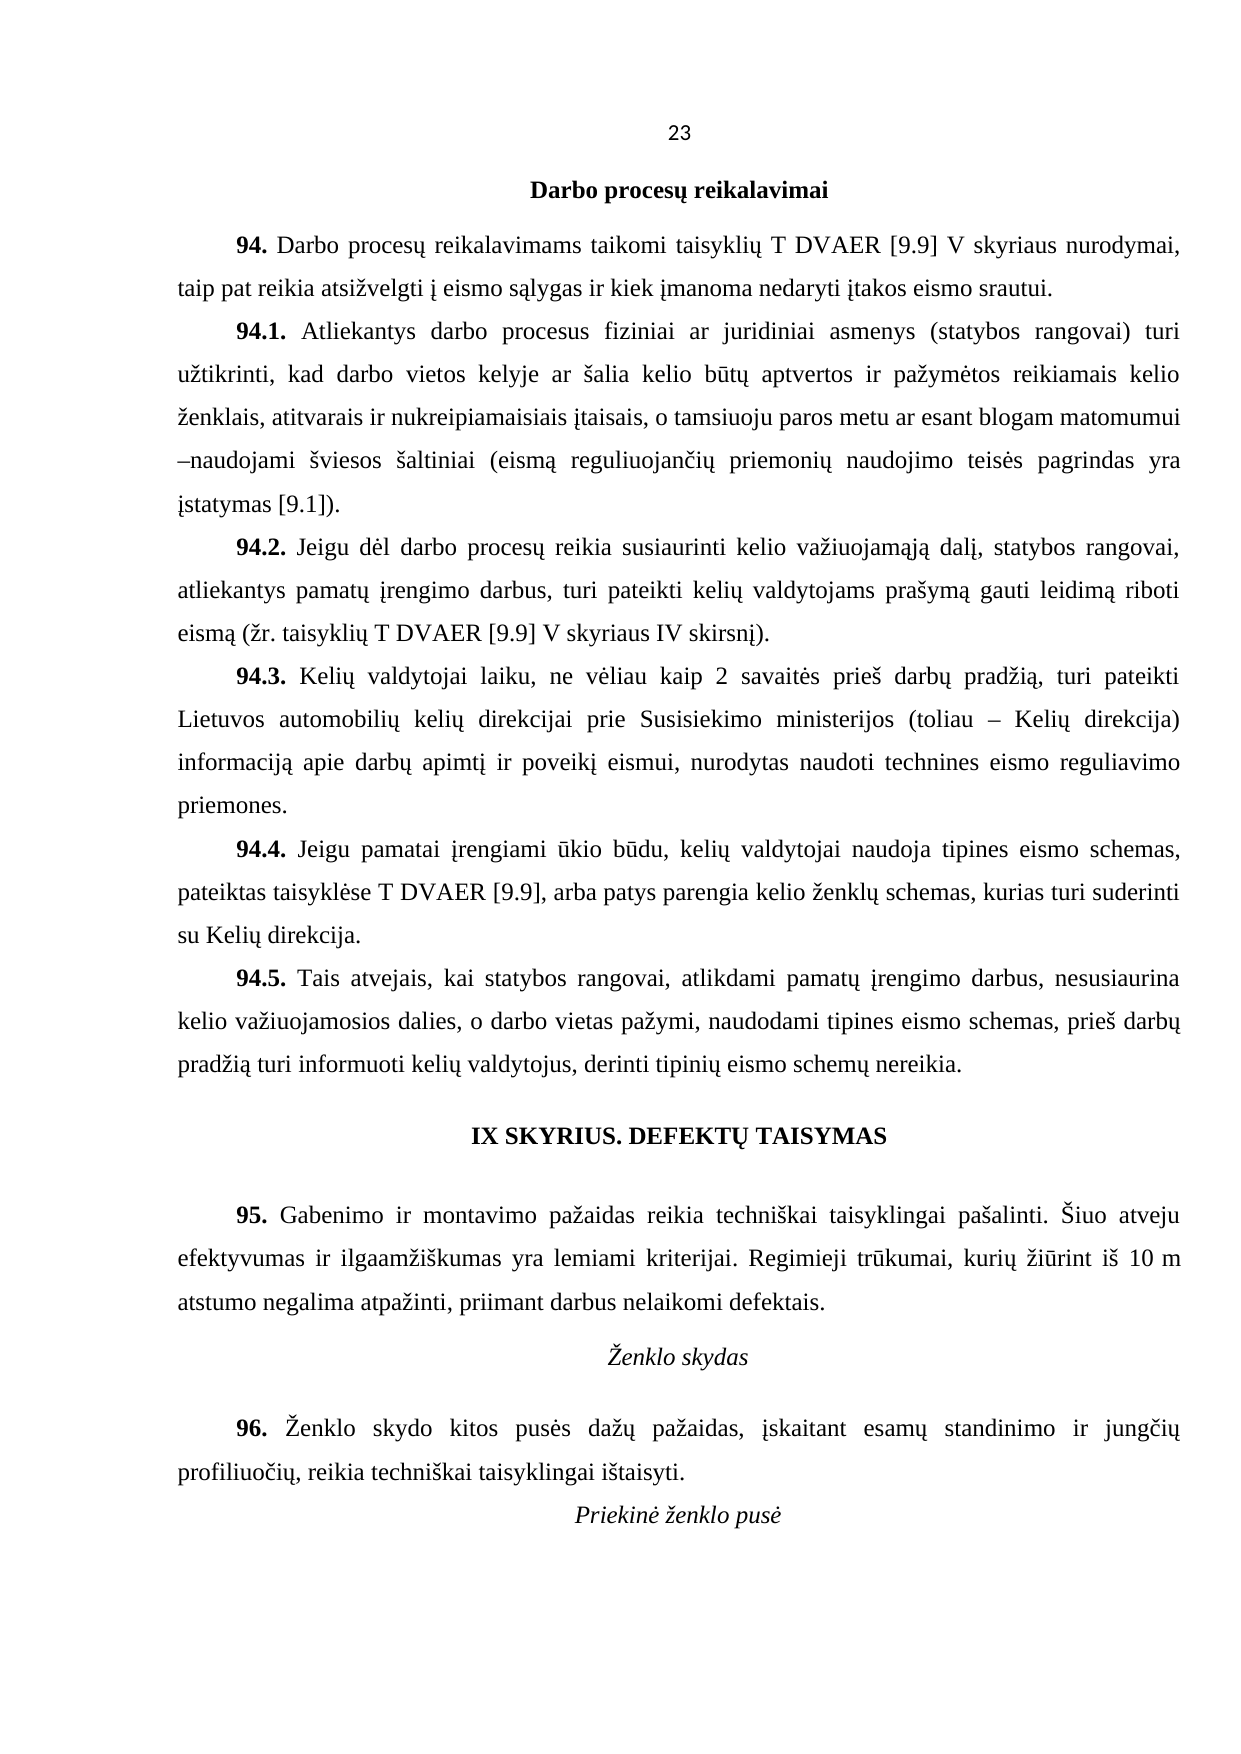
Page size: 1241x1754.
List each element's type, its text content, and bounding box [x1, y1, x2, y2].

text 94. Darbo procesų reikalavimams taikomi taisyklių T DVAER [9.9] V skyriaus nurodymai, taip pat reikia atsižvelgti į eismo sąlygas ir kiek įmanoma nedaryti įtakos eismo srautui. [177, 230, 1181, 302]
text IX SKYRIUS. DEFEKTŲ TAISYMAS [177, 1121, 1181, 1150]
text 94.5. Tais atvejais, kai statybos rangovai, atlikdami pamatų įrengimo darbus, nesusiaurina kelio važiuojamosios dalies, o darbo vietas pažymi, naudodami tipines eismo schemas, prieš darbų pradžią turi informuoti kelių valdytojus, derinti tipinių eismo schemų nereikia. [177, 963, 1181, 1078]
text 94.1. Atliekantys darbo procesus fiziniai ar juridiniai asmenys (statybos rangovai) turi užtikrinti, kad darbo vietos kelyje ar šalia kelio būtų aptvertos ir pažymėtos reikiamais kelio ženklais, atitvarais ir nukreipiamaisiais įtaisais, o tamsiuoju paros metu ar esant blogam matomumui –naudojami šviesos šaltiniai (eismą reguliuojančių priemonių naudojimo teisės pagrindas yra įstatymas [9.1]). [177, 316, 1181, 517]
text 95. Gabenimo ir montavimo pažaidas reikia techniškai taisyklingai pašalinti. Šiuo atveju efektyvumas ir ilgaamžiškumas yra lemiami kriterijai. Regimieji trūkumai, kurių žiūrint iš 10 m atstumo negalima atpažinti, priimant darbus nelaikomi defektais. [177, 1200, 1181, 1315]
text 96. Ženklo skydo kitos pusės dažų pažaidas, įskaitant esamų standinimo ir jungčių profiliuočių, reikia techniškai taisyklingai ištaisyti. [177, 1413, 1181, 1485]
text Ženklo skydas [177, 1342, 1181, 1370]
text 94.3. Kelių valdytojai laiku, ne vėliau kaip 2 savaitės prieš darbų pradžią, turi pateikti Lietuvos automobilių kelių direkcijai prie Susisiekimo ministerijos (toliau – Kelių direkcija) informaciją apie darbų apimtį ir poveikį eismui, nurodytas naudoti technines eismo reguliavimo priemones. [177, 661, 1181, 819]
text Darbo procesų reikalavimai [177, 175, 1181, 204]
text 94.4. Jeigu pamatai įrengiami ūkio būdu, kelių valdytojai naudoja tipines eismo schemas, pateiktas taisyklėse T DVAER [9.9], arba patys parengia kelio ženklų schemas, kurias turi suderinti su Kelių direkcija. [177, 834, 1181, 949]
text Priekinė ženklo pusė [177, 1500, 1181, 1528]
text 94.2. Jeigu dėl darbo procesų reikia susiaurinti kelio važiuojamąją dalį, statybos rangovai, atliekantys pamatų įrengimo darbus, turi pateikti kelių valdytojams prašymą gauti leidimą riboti eismą (žr. taisyklių T DVAER [9.9] V skyriaus IV skirsnį). [177, 532, 1181, 647]
